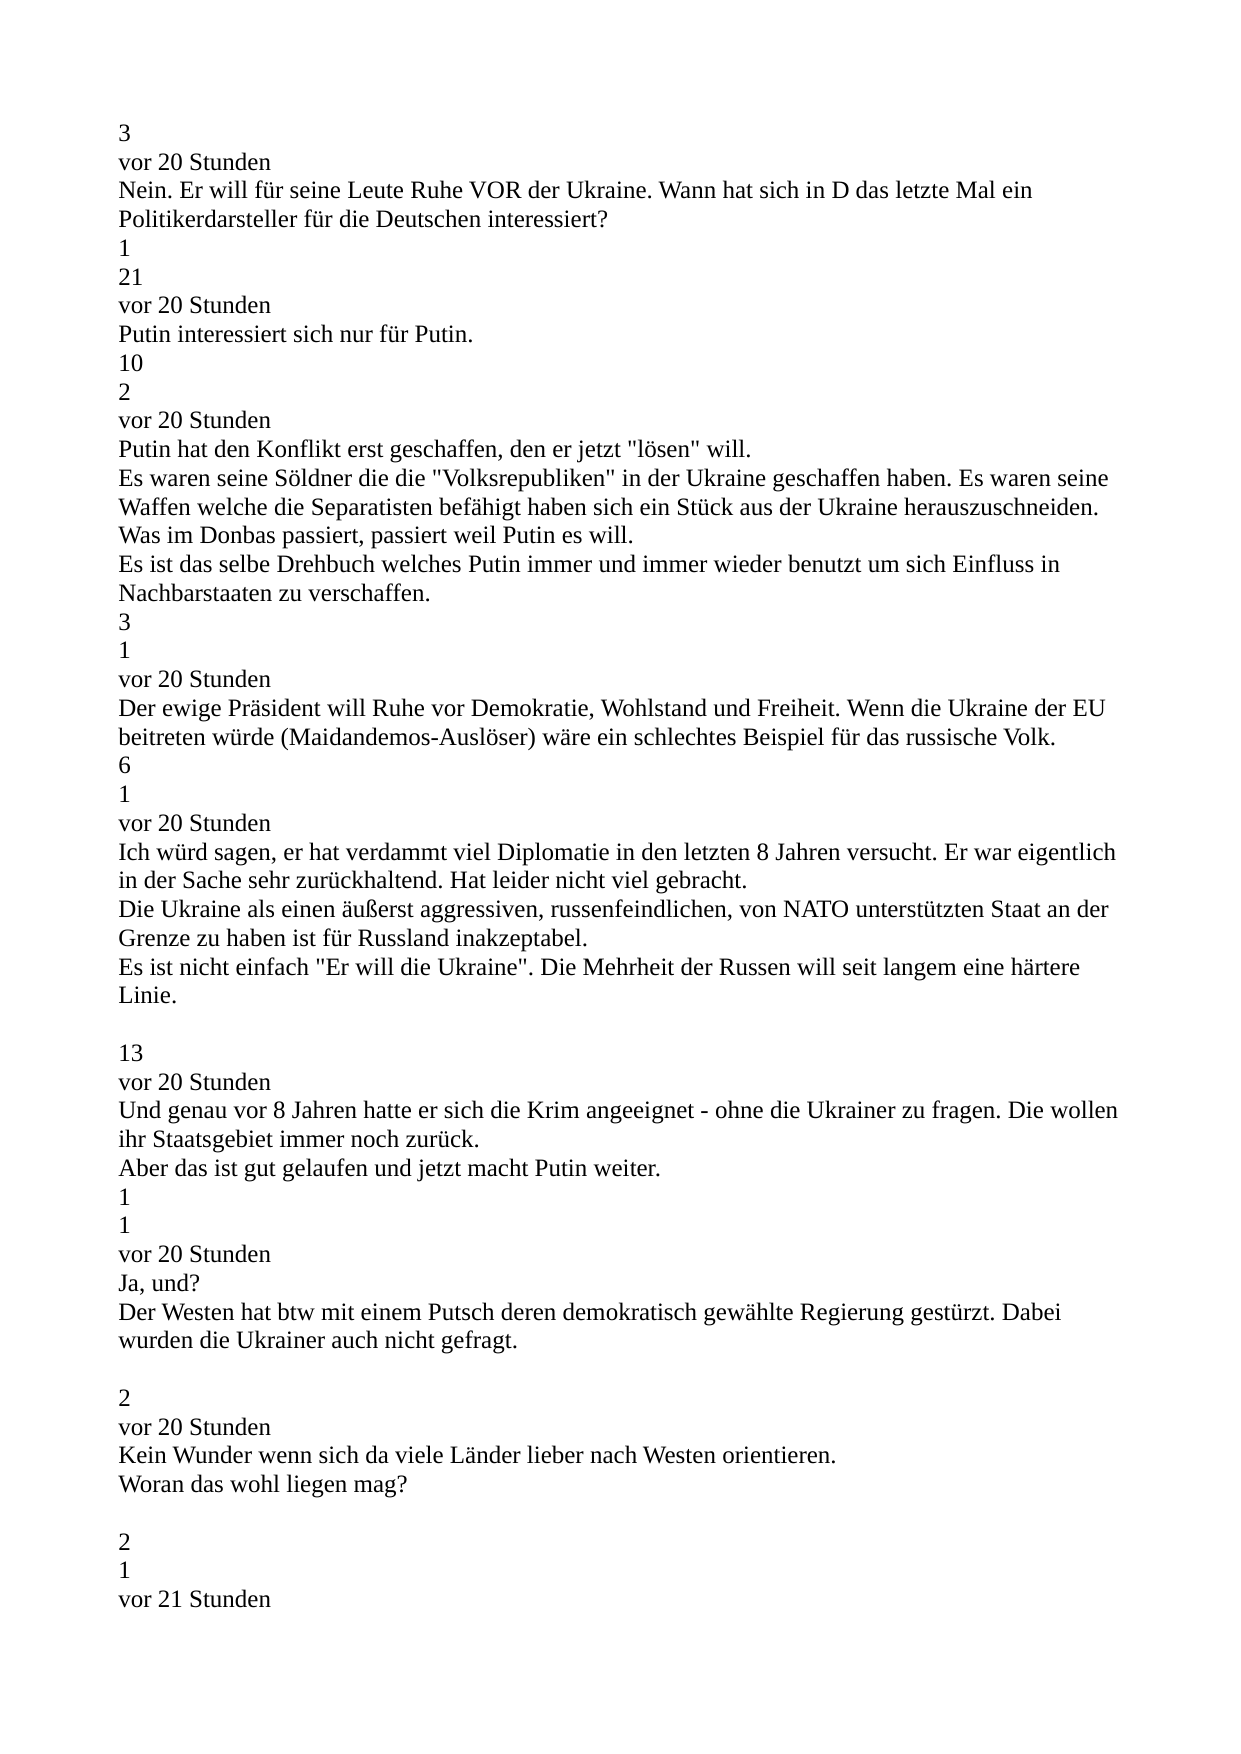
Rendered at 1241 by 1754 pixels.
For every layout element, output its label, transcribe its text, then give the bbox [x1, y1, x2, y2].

text vor 20 Stunden [118, 1239, 1122, 1268]
text Die Ukraine als einen äußerst aggressiven, russenfeindlichen, von NATO unterstützten Staat an der Grenze zu haben ist für Russland inakzeptabel. [118, 894, 1122, 952]
text 6 [118, 751, 1122, 779]
text 21 [118, 262, 1122, 291]
text Putin hat den Konflikt erst geschaffen, den er jetzt "lösen" will. [118, 434, 1122, 463]
text vor 20 Stunden [118, 291, 1122, 319]
text 2 [118, 1527, 1122, 1556]
text Putin interessiert sich nur für Putin. [118, 319, 1122, 348]
text 1 [118, 1556, 1122, 1584]
text 3 [118, 118, 1122, 147]
text Der ewige Präsident will Ruhe vor Demokratie, Wohlstand und Freiheit. Wenn die Ukraine der EU beitreten würde (Maidandemos-Auslöser) wäre ein schlechtes Beispiel für das russische Volk. [118, 693, 1122, 751]
text Es waren seine Söldner die die "Volksrepubliken" in der Ukraine geschaffen haben. Es waren seine Waffen welche die Separatisten befähigt haben sich ein Stück aus der Ukraine herauszuschneiden. [118, 463, 1122, 521]
text Es ist das selbe Drehbuch welches Putin immer und immer wieder benutzt um sich Einfluss in Nachbarstaaten zu verschaffen. [118, 549, 1122, 607]
text vor 20 Stunden [118, 147, 1122, 176]
text Und genau vor 8 Jahren hatte er sich die Krim angeeignet - ohne die Ukrainer zu fragen. Die wollen ihr Staatsgebiet immer noch zurück. [118, 1096, 1122, 1153]
text vor 20 Stunden [118, 664, 1122, 693]
text Woran das wohl liegen mag? [118, 1469, 1122, 1498]
text vor 20 Stunden [118, 406, 1122, 434]
text vor 20 Stunden [118, 808, 1122, 837]
text Es ist nicht einfach "Er will die Ukraine". Die Mehrheit der Russen will seit langem eine härtere Linie. [118, 952, 1122, 1009]
text 1 [118, 779, 1122, 808]
text 2 [118, 1383, 1122, 1412]
text 1 [118, 636, 1122, 664]
text 10 [118, 348, 1122, 377]
text vor 21 Stunden [118, 1584, 1122, 1613]
text Nein. Er will für seine Leute Ruhe VOR der Ukraine. Wann hat sich in D das letzte Mal ein Politikerdarsteller für die Deutschen interessiert? [118, 176, 1122, 233]
text Ja, und? [118, 1268, 1122, 1297]
text Kein Wunder wenn sich da viele Länder lieber nach Westen orientieren. [118, 1441, 1122, 1469]
text 1 [118, 233, 1122, 262]
text vor 20 Stunden [118, 1067, 1122, 1096]
text 1 [118, 1211, 1122, 1239]
text Aber das ist gut gelaufen und jetzt macht Putin weiter. [118, 1153, 1122, 1182]
text Ich würd sagen, er hat verdammt viel Diplomatie in den letzten 8 Jahren versucht. Er war eigentlich in der Sache sehr zurückhaltend. Hat leider nicht viel gebracht. [118, 837, 1122, 894]
text vor 20 Stunden [118, 1412, 1122, 1441]
text 13 [118, 1038, 1122, 1067]
text Der Westen hat btw mit einem Putsch deren demokratisch gewählte Regierung gestürzt. Dabei wurden die Ukrainer auch nicht gefragt. [118, 1297, 1122, 1354]
text 3 [118, 607, 1122, 636]
text 1 [118, 1182, 1122, 1211]
text Was im Donbas passiert, passiert weil Putin es will. [118, 521, 1122, 549]
text 2 [118, 377, 1122, 406]
